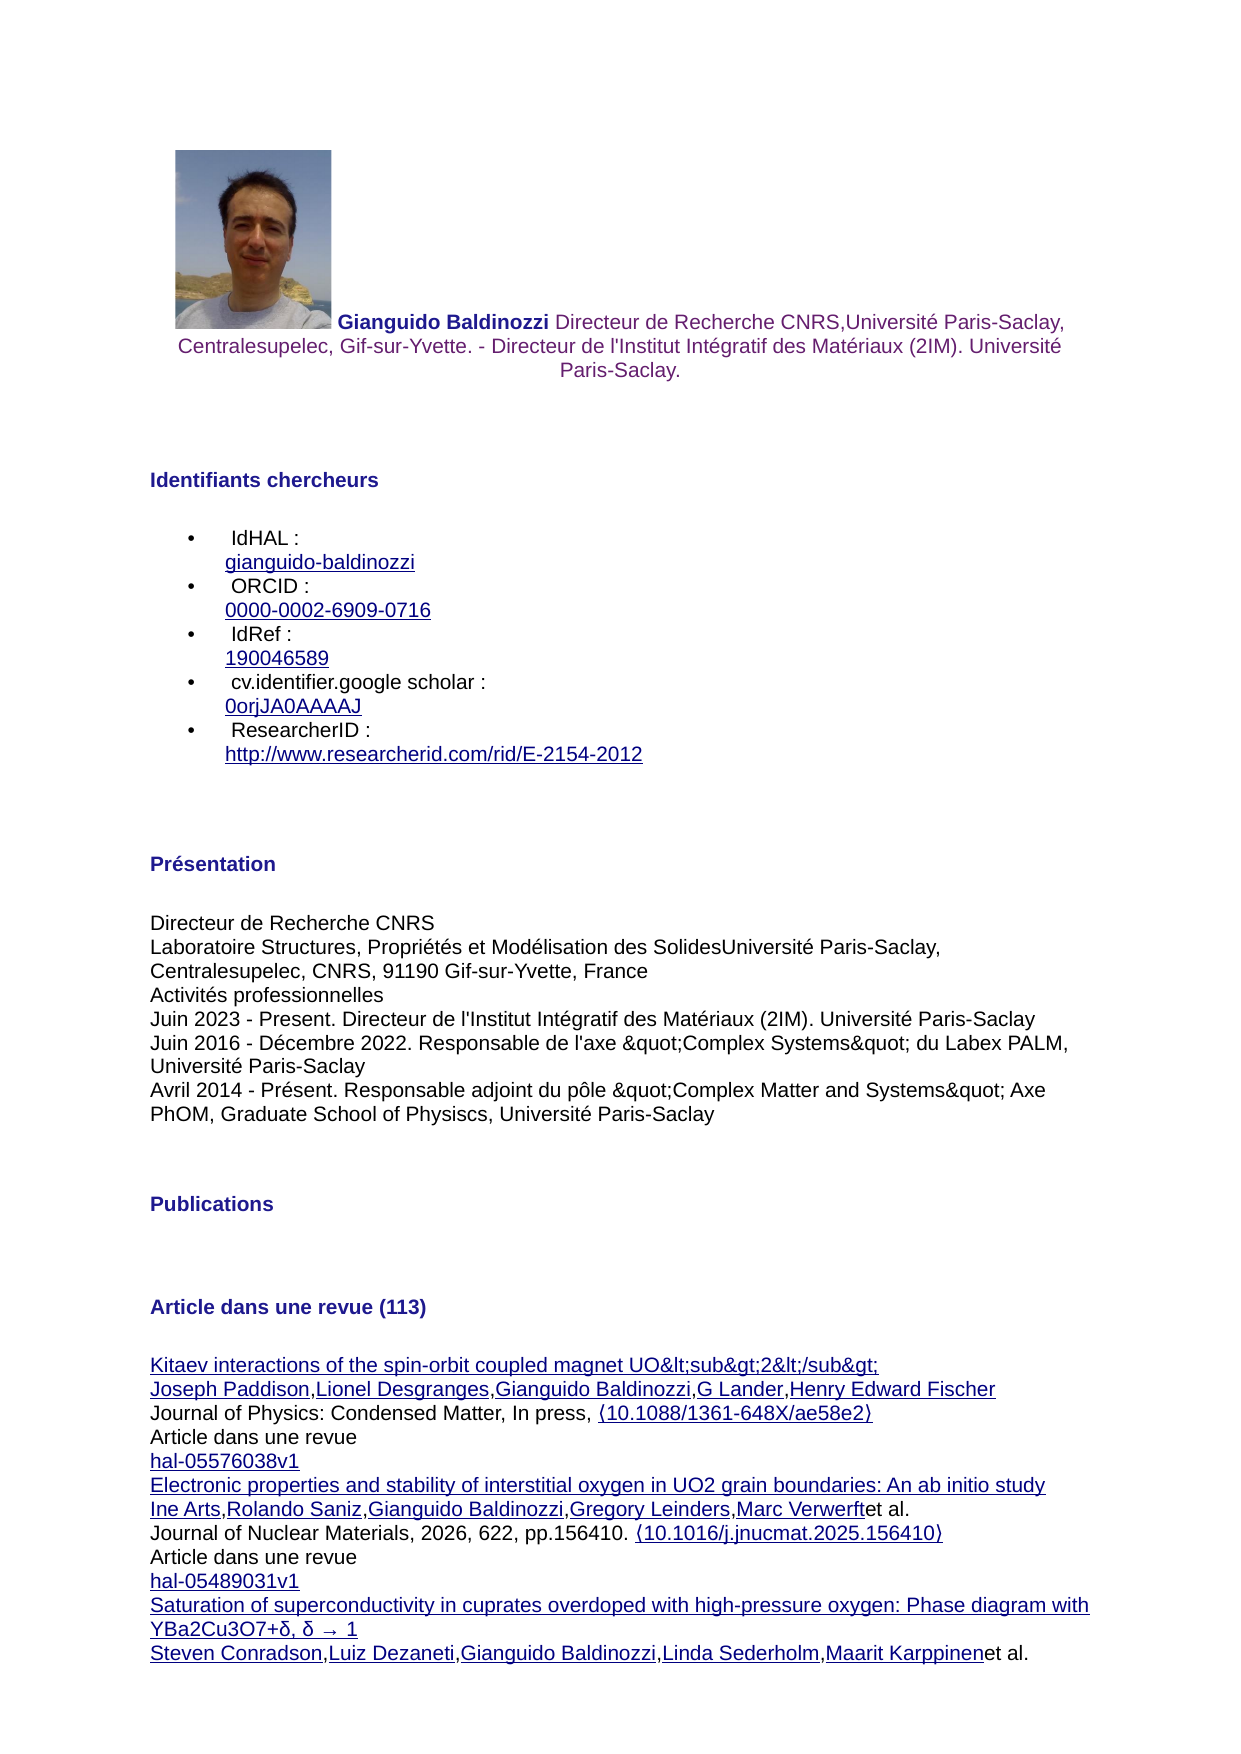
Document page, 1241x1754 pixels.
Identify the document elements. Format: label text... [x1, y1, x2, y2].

subtitle Directeur de Recherche CNRS [150, 911, 1090, 934]
list cv.identifier.google scholar : [187, 670, 1090, 694]
picture [175, 150, 332, 329]
subtitle Article dans une revue (113) [150, 1295, 1090, 1319]
text Avril 2014 - Présent. Responsable adjoint du pôle &quot;Complex Matter and Systems&quot; Axe PhOM, Graduate School of Physiscs, Université Paris-Saclay [150, 1078, 1090, 1126]
list gianguido-baldinozzi [187, 550, 1090, 574]
table_header Kitaev interactions of the spin-orbit coupled magnet UO&lt;sub&gt;2&lt;/sub&gt; Joseph Paddison,Lionel Desgranges,Gianguido Baldinozzi,G Lander,Henry Edward Fischer Journal of Physics: Condensed Matter, In press, ⟨10.1088/1361-648X/ae58e2⟩ Article dans une revue hal-05576038v1 [150, 1353, 1090, 1473]
text Laboratoire Structures, Propriétés et Modélisation des SolidesUniversité Paris-Saclay, Centralesupelec, CNRS, 91190 Gif-sur-Yvette, France [150, 934, 1090, 982]
list IdHAL : [187, 526, 1090, 550]
subtitle Publications [150, 1192, 1090, 1216]
list IdRef : [187, 622, 1090, 646]
table_cell Saturation of superconductivity in cuprates overdoped with high-pressure oxygen: Phase diagram with [150, 1593, 1090, 1614]
list ResearcherID : [187, 718, 1090, 742]
list http://www.researcherid.com/rid/E-2154-2012 [187, 742, 1090, 766]
table_cell Electronic properties and stability of interstitial oxygen in UO2 grain boundaries: An ab initio study Ine Arts,Rolando Saniz,Gianguido Baldinozzi,Gregory Leinders,Marc Verwerftet al. Journal of Nuclear Materials, 2026, 622, pp.156410. ⟨10.1016/j.jnucmat.2025.156410⟩ Article dans une revue hal-05489031v1 [150, 1473, 1090, 1593]
text Juin 2023 - Present. Directeur de l'Institut Intégratif des Matériaux (2IM). Université Paris-Saclay [150, 1006, 1090, 1030]
subtitle Activités professionnelles [150, 982, 1090, 1006]
list 0000-0002-6909-0716 [187, 598, 1090, 622]
text Juin 2016 - Décembre 2022. Responsable de l'axe &quot;Complex Systems&quot; du Labex PALM, Université Paris-Saclay [150, 1030, 1090, 1078]
table_cell YBa2Cu3O7+δ, δ → 1 Steven Conradson,Luiz Dezaneti,Gianguido Baldinozzi,Linda Sederholm,Maarit Karppinenet al. [150, 1615, 1090, 1665]
subtitle Gianguido Baldinozzi Directeur de Recherche CNRS,Université Paris-Saclay, Centralesupelec, Gif-sur-Yvette. - Directeur de l'Institut Intégratif des Matériaux (2IM). Université Paris-Saclay. [150, 150, 1090, 381]
subtitle Identifiants chercheurs [150, 468, 1090, 492]
list ORCID : [187, 574, 1090, 598]
list 0orjJA0AAAAJ [187, 694, 1090, 718]
list 190046589 [187, 646, 1090, 670]
subtitle Présentation [150, 852, 1090, 876]
